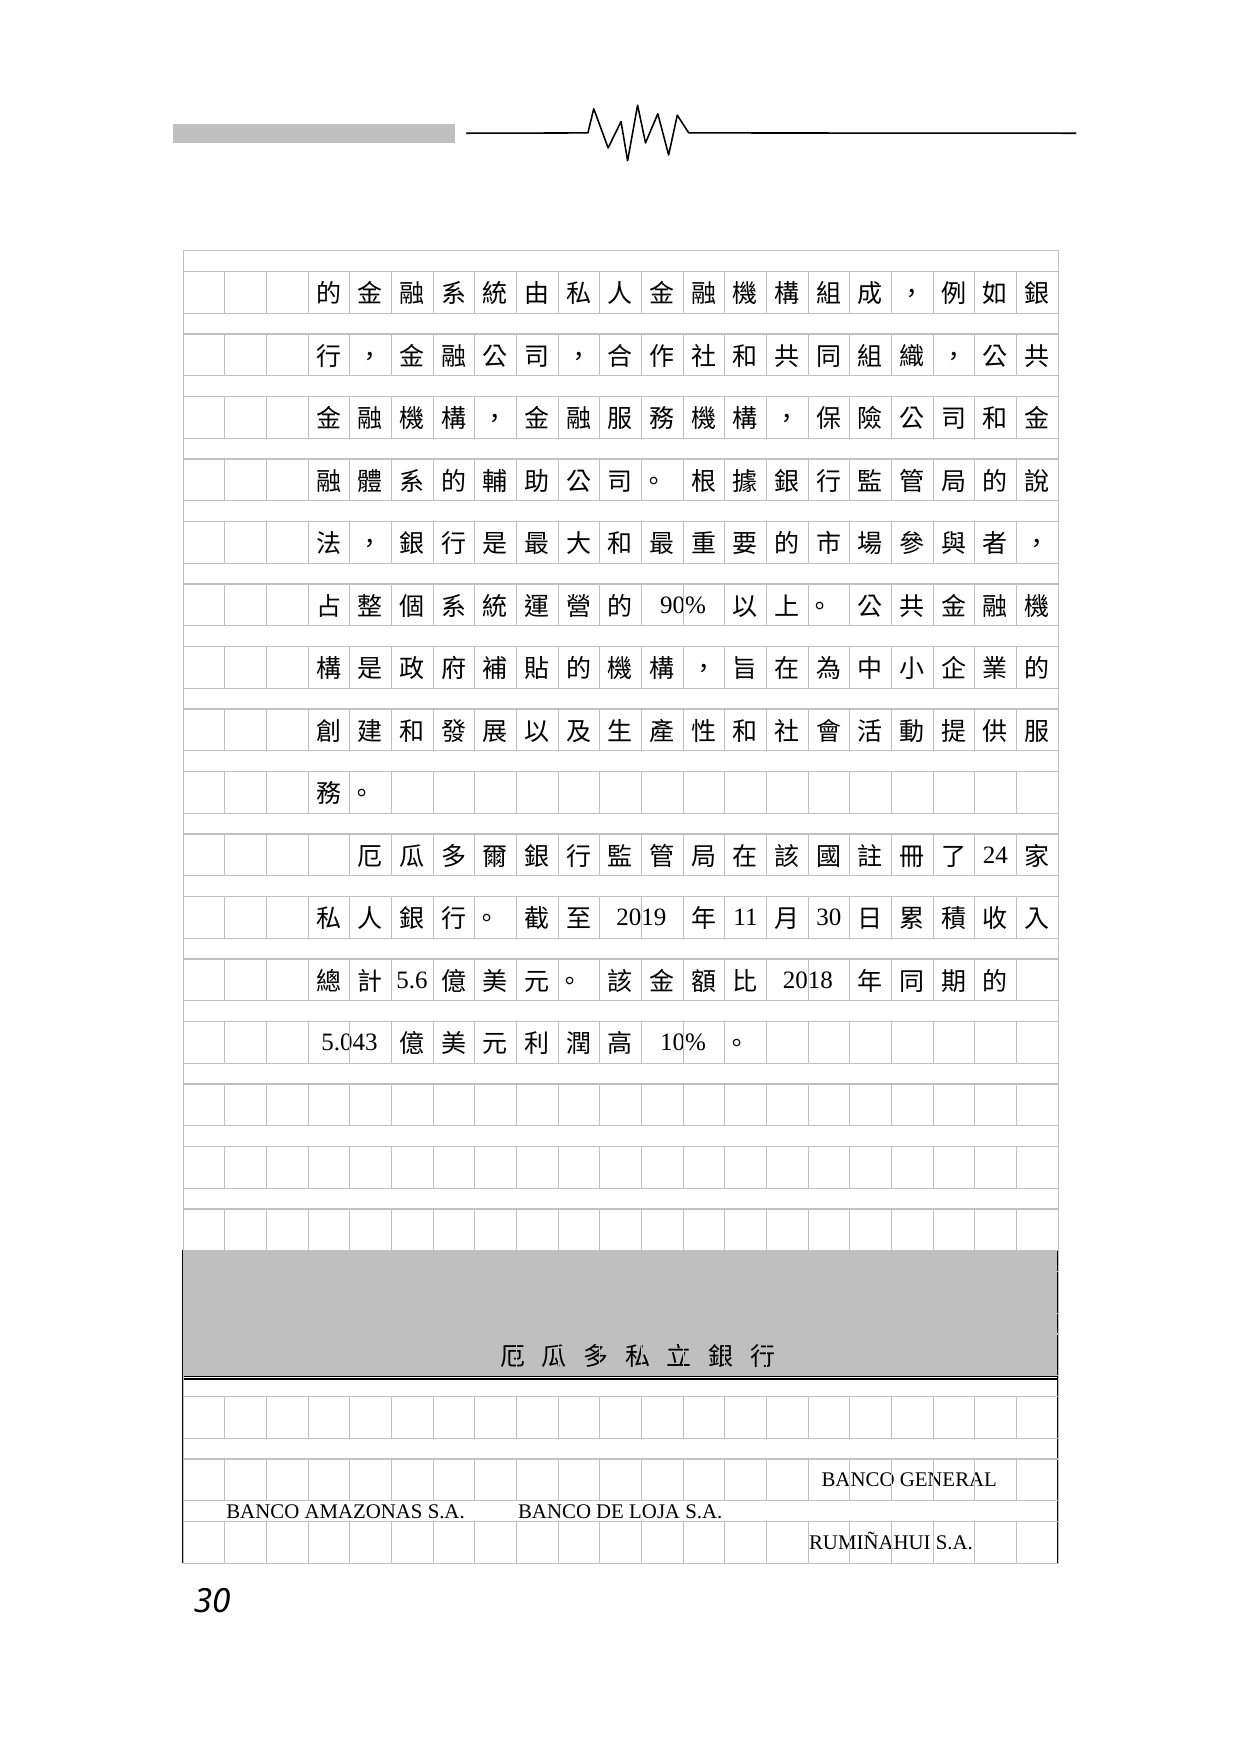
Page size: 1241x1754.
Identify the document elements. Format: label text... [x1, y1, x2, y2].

table_cell [392, 1522, 433, 1563]
text 厄瓜多爾銀行監管局在該國註冊了24家私人銀行。截至2019年11月30日累積收入總計5.6億美元。該金額比2018年同期的5.043億美元利潤高10%。 [767, 960, 808, 1000]
table_header 厄瓜多私立銀行 [392, 1335, 433, 1375]
table_header 厄瓜多私立銀行 [517, 1335, 558, 1375]
table_cell [184, 1460, 224, 1500]
text 厄瓜多爾銀行監管局在該國註冊了24家私人銀行。截至2019年11月30日累積收入總計5.6億美元。該金額比2018年同期的5.043億美元利潤高10%。 [517, 1022, 558, 1063]
table_cell BANCO DE LOJA S.A. [474, 1501, 766, 1521]
table_cell BANCO GENERAL RUMIÑAHUI S.A. [767, 1522, 808, 1563]
table_header 厄瓜多私立銀行 [975, 1272, 1016, 1313]
text 銀行和保險監督局與厄瓜多中央銀行共同製定及實施經濟和財政部的準則，以保持系統中正確的流動性和穩定性。厄瓜多的金融系統由私人金融機構組成，例如銀行，金融公司，合作社和共同組織，公共金融機構，金融服務機構，保險公司和金融體系的輔助公司。根據銀行監管局的說法，銀行是最大和最重要的市場參與者，占整個系統運營的90%以上。公共金融機構是政府補貼的機構，旨在為中小企業的創建和發展以及生產性和社會活動提供服務。 [281, 251, 1058, 271]
table_header 厄瓜多私立銀行 [559, 1335, 599, 1375]
table_header 厄瓜多私立銀行 [850, 1335, 891, 1375]
table_cell BANCO AMAZONAS S.A. [184, 1501, 474, 1521]
table_cell [350, 1460, 391, 1500]
text 厄瓜多爾銀行監管局在該國註冊了24家私人銀行。截至2019年11月30日累積收入總計5.6億美元。該金額比2018年同期的5.043億美元利潤高10%。 [309, 835, 349, 875]
text 厄瓜多爾銀行監管局在該國註冊了24家私人銀行。截至2019年11月30日累積收入總計5.6億美元。該金額比2018年同期的5.043億美元利潤高10%。 [392, 835, 433, 875]
table_cell [684, 1522, 724, 1563]
text 厄瓜多爾銀行監管局在該國註冊了24家私人銀行。截至2019年11月30日累積收入總計5.6億美元。該金額比2018年同期的5.043億美元利潤高10%。 [559, 1022, 599, 1063]
text 厄瓜多爾銀行監管局在該國註冊了24家私人銀行。截至2019年11月30日累積收入總計5.6億美元。該金額比2018年同期的5.043億美元利潤高10%。 [684, 897, 724, 938]
text 厄瓜多爾銀行監管局在該國註冊了24家私人銀行。截至2019年11月30日累積收入總計5.6億美元。該金額比2018年同期的5.043億美元利潤高10%。 [517, 897, 558, 938]
table_cell [309, 1460, 349, 1500]
text 厄瓜多爾銀行監管局在該國註冊了24家私人銀行。截至2019年11月30日累積收入總計5.6億美元。該金額比2018年同期的5.043億美元利潤高10%。 [434, 897, 474, 938]
table_header 厄瓜多私立銀行 [934, 1335, 974, 1375]
table_header 厄瓜多私立銀行 [975, 1335, 1016, 1375]
text 厄瓜多爾銀行監管局在該國註冊了24家私人銀行。截至2019年11月30日累積收入總計5.6億美元。該金額比2018年同期的5.043億美元利潤高10%。 [725, 835, 766, 875]
text 厄瓜多爾銀行監管局在該國註冊了24家私人銀行。截至2019年11月30日累積收入總計5.6億美元。該金額比2018年同期的5.043億美元利潤高10%。 [281, 939, 1058, 958]
text 厄瓜多爾銀行監管局在該國註冊了24家私人銀行。截至2019年11月30日累積收入總計5.6億美元。該金額比2018年同期的5.043億美元利潤高10%。 [934, 897, 974, 938]
table_header 厄瓜多私立銀行 [184, 1272, 224, 1313]
table_cell [517, 1397, 558, 1438]
table_cell [184, 1522, 224, 1563]
table_header 厄瓜多私立銀行 [267, 1272, 308, 1313]
text 厄瓜多爾銀行監管局在該國註冊了24家私人銀行。截至2019年11月30日累積收入總計5.6億美元。該金額比2018年同期的5.043億美元利潤高10%。 [434, 1022, 474, 1063]
text 厄瓜多爾銀行監管局在該國註冊了24家私人銀行。截至2019年11月30日累積收入總計5.6億美元。該金額比2018年同期的5.043億美元利潤高10%。 [975, 897, 1016, 938]
text 厄瓜多爾銀行監管局在該國註冊了24家私人銀行。截至2019年11月30日累積收入總計5.6億美元。該金額比2018年同期的5.043億美元利潤高10%。 [309, 960, 349, 1000]
text 厄瓜多爾銀行監管局在該國註冊了24家私人銀行。截至2019年11月30日累積收入總計5.6億美元。該金額比2018年同期的5.043億美元利潤高10%。 [975, 835, 1016, 875]
text 厄瓜多爾銀行監管局在該國註冊了24家私人銀行。截至2019年11月30日累積收入總計5.6億美元。該金額比2018年同期的5.043億美元利潤高10%。 [559, 897, 599, 938]
table_header 厄瓜多私立銀行 [517, 1272, 558, 1313]
text 厄瓜多爾銀行監管局在該國註冊了24家私人銀行。截至2019年11月30日累積收入總計5.6億美元。該金額比2018年同期的5.043億美元利潤高10%。 [392, 897, 433, 938]
table_cell BANCO GENERAL RUMIÑAHUI S.A. [850, 1397, 891, 1438]
table_cell [184, 1397, 224, 1438]
table_cell [725, 1460, 766, 1500]
table_cell [475, 1460, 516, 1500]
text 厄瓜多爾銀行監管局在該國註冊了24家私人銀行。截至2019年11月30日累積收入總計5.6億美元。該金額比2018年同期的5.043億美元利潤高10%。 [809, 835, 849, 875]
text 厄瓜多爾銀行監管局在該國註冊了24家私人銀行。截至2019年11月30日累積收入總計5.6億美元。該金額比2018年同期的5.043億美元利潤高10%。 [809, 960, 849, 1000]
table_cell [267, 1397, 308, 1438]
text 厄瓜多爾銀行監管局在該國註冊了24家私人銀行。截至2019年11月30日累積收入總計5.6億美元。該金額比2018年同期的5.043億美元利潤高10%。 [309, 1022, 349, 1063]
table_cell [600, 1397, 641, 1438]
text 厄瓜多爾銀行監管局在該國註冊了24家私人銀行。截至2019年11月30日累積收入總計5.6億美元。該金額比2018年同期的5.043億美元利潤高10%。 [975, 1022, 1016, 1063]
table_header 厄瓜多私立銀行 [475, 1335, 516, 1375]
table_header 厄瓜多私立銀行 [600, 1335, 641, 1375]
table_cell [475, 1522, 516, 1563]
text 厄瓜多爾銀行監管局在該國註冊了24家私人銀行。截至2019年11月30日累積收入總計5.6億美元。該金額比2018年同期的5.043億美元利潤高10%。 [1017, 835, 1058, 875]
text 厄瓜多爾銀行監管局在該國註冊了24家私人銀行。截至2019年11月30日累積收入總計5.6億美元。該金額比2018年同期的5.043億美元利潤高10%。 [392, 1022, 433, 1063]
table_header 厄瓜多私立銀行 [725, 1272, 766, 1313]
text 厄瓜多爾銀行監管局在該國註冊了24家私人銀行。截至2019年11月30日累積收入總計5.6億美元。該金額比2018年同期的5.043億美元利潤高10%。 [600, 897, 641, 938]
text 厄瓜多爾銀行監管局在該國註冊了24家私人銀行。截至2019年11月30日累積收入總計5.6億美元。該金額比2018年同期的5.043億美元利潤高10%。 [684, 835, 724, 875]
table_header 厄瓜多私立銀行 [267, 1335, 308, 1375]
table_header 厄瓜多私立銀行 [1017, 1335, 1057, 1375]
text 厄瓜多爾銀行監管局在該國註冊了24家私人銀行。截至2019年11月30日累積收入總計5.6億美元。該金額比2018年同期的5.043億美元利潤高10%。 [892, 835, 933, 875]
table_header 厄瓜多私立銀行 [809, 1272, 849, 1313]
table_cell [225, 1397, 266, 1438]
text 厄瓜多爾銀行監管局在該國註冊了24家私人銀行。截至2019年11月30日累積收入總計5.6億美元。該金額比2018年同期的5.043億美元利潤高10%。 [475, 897, 516, 938]
table_header 厄瓜多私立銀行 [934, 1272, 974, 1313]
text 厄瓜多爾銀行監管局在該國註冊了24家私人銀行。截至2019年11月30日累積收入總計5.6億美元。該金額比2018年同期的5.043億美元利潤高10%。 [309, 897, 349, 938]
text 厄瓜多爾銀行監管局在該國註冊了24家私人銀行。截至2019年11月30日累積收入總計5.6億美元。該金額比2018年同期的5.043億美元利潤高10%。 [281, 876, 1058, 896]
text 銀行和保險監督局與厄瓜多中央銀行共同製定及實施經濟和財政部的準則，以保持系統中正確的流動性和穩定性。厄瓜多的金融系統由私人金融機構組成，例如銀行，金融公司，合作社和共同組織，公共金融機構，金融服務機構，保險公司和金融體系的輔助公司。根據銀行監管局的說法，銀行是最大和最重要的市場參與者，占整個系統運營的90%以上。公共金融機構是政府補貼的機構，旨在為中小企業的創建和發展以及生產性和社會活動提供服務。 [281, 314, 1058, 333]
table_cell [474, 1439, 766, 1458]
table_cell [434, 1460, 474, 1500]
text 銀行和保險監督局與厄瓜多中央銀行共同製定及實施經濟和財政部的準則，以保持系統中正確的流動性和穩定性。厄瓜多的金融系統由私人金融機構組成，例如銀行，金融公司，合作社和共同組織，公共金融機構，金融服務機構，保險公司和金融體系的輔助公司。根據銀行監管局的說法，銀行是最大和最重要的市場參與者，占整個系統運營的90%以上。公共金融機構是政府補貼的機構，旨在為中小企業的創建和發展以及生產性和社會活動提供服務。 [281, 439, 1058, 458]
table_header 厄瓜多私立銀行 [642, 1335, 683, 1375]
table_header 厄瓜多私立銀行 [309, 1272, 349, 1313]
table_cell [600, 1460, 641, 1500]
text 銀行和保險監督局與厄瓜多中央銀行共同製定及實施經濟和財政部的準則，以保持系統中正確的流動性和穩定性。厄瓜多的金融系統由私人金融機構組成，例如銀行，金融公司，合作社和共同組織，公共金融機構，金融服務機構，保險公司和金融體系的輔助公司。根據銀行監管局的說法，銀行是最大和最重要的市場參與者，占整個系統運營的90%以上。公共金融機構是政府補貼的機構，旨在為中小企業的創建和發展以及生產性和社會活動提供服務。 [281, 564, 1058, 583]
table_cell [350, 1522, 391, 1563]
table_cell BANCO GENERAL RUMIÑAHUI S.A. [934, 1460, 974, 1500]
table_cell BANCO GENERAL RUMIÑAHUI S.A. [850, 1522, 891, 1563]
text 厄瓜多爾銀行監管局在該國註冊了24家私人銀行。截至2019年11月30日累積收入總計5.6億美元。該金額比2018年同期的5.043億美元利潤高10%。 [281, 814, 1058, 833]
table_cell [684, 1460, 724, 1500]
text 厄瓜多爾銀行監管局在該國註冊了24家私人銀行。截至2019年11月30日累積收入總計5.6億美元。該金額比2018年同期的5.043億美元利潤高10%。 [281, 1001, 1058, 1021]
table_header 厄瓜多私立銀行 [1017, 1272, 1057, 1313]
table_header 厄瓜多私立銀行 [434, 1272, 474, 1313]
table_header 厄瓜多私立銀行 [475, 1272, 516, 1313]
table_cell BANCO GENERAL RUMIÑAHUI S.A. [975, 1397, 1016, 1438]
text 厄瓜多爾銀行監管局在該國註冊了24家私人銀行。截至2019年11月30日累積收入總計5.6億美元。該金額比2018年同期的5.043億美元利潤高10%。 [517, 960, 558, 1000]
table_header 厄瓜多私立銀行 [434, 1335, 474, 1375]
text 銀行和保險監督局與厄瓜多中央銀行共同製定及實施經濟和財政部的準則，以保持系統中正確的流動性和穩定性。厄瓜多的金融系統由私人金融機構組成，例如銀行，金融公司，合作社和共同組織，公共金融機構，金融服務機構，保險公司和金融體系的輔助公司。根據銀行監管局的說法，銀行是最大和最重要的市場參與者，占整個系統運營的90%以上。公共金融機構是政府補貼的機構，旨在為中小企業的創建和發展以及生產性和社會活動提供服務。 [281, 626, 1058, 646]
table_cell [309, 1522, 349, 1563]
text 厄瓜多爾銀行監管局在該國註冊了24家私人銀行。截至2019年11月30日累積收入總計5.6億美元。該金額比2018年同期的5.043億美元利潤高10%。 [350, 835, 391, 875]
text 銀行和保險監督局與厄瓜多中央銀行共同製定及實施經濟和財政部的準則，以保持系統中正確的流動性和穩定性。厄瓜多的金融系統由私人金融機構組成，例如銀行，金融公司，合作社和共同組織，公共金融機構，金融服務機構，保險公司和金融體系的輔助公司。根據銀行監管局的說法，銀行是最大和最重要的市場參與者，占整個系統運營的90%以上。公共金融機構是政府補貼的機構，旨在為中小企業的創建和發展以及生產性和社會活動提供服務。 [281, 751, 1058, 771]
table_header 厄瓜多私立銀行 [309, 1335, 349, 1375]
text 厄瓜多爾銀行監管局在該國註冊了24家私人銀行。截至2019年11月30日累積收入總計5.6億美元。該金額比2018年同期的5.043億美元利潤高10%。 [892, 1022, 933, 1063]
text 厄瓜多爾銀行監管局在該國註冊了24家私人銀行。截至2019年11月30日累積收入總計5.6億美元。該金額比2018年同期的5.043億美元利潤高10%。 [434, 960, 474, 1000]
text 厄瓜多爾銀行監管局在該國註冊了24家私人銀行。截至2019年11月30日累積收入總計5.6億美元。該金額比2018年同期的5.043億美元利潤高10%。 [475, 835, 516, 875]
table_header 厄瓜多私立銀行 [642, 1272, 683, 1313]
table_cell [600, 1522, 641, 1563]
table_header 厄瓜多私立銀行 [684, 1272, 724, 1313]
table_cell BANCO GENERAL RUMIÑAHUI S.A. [1017, 1522, 1057, 1563]
table_cell BANCO GENERAL RUMIÑAHUI S.A. [1017, 1460, 1057, 1500]
table_cell [725, 1397, 766, 1438]
table_header 厄瓜多私立銀行 [767, 1335, 808, 1375]
table_cell [474, 1380, 766, 1396]
table_cell [267, 1522, 308, 1563]
table_header 厄瓜多私立銀行 [184, 1314, 1057, 1333]
table_cell [434, 1397, 474, 1438]
table_cell [559, 1397, 599, 1438]
text 厄瓜多爾銀行監管局在該國註冊了24家私人銀行。截至2019年11月30日累積收入總計5.6億美元。該金額比2018年同期的5.043億美元利潤高10%。 [725, 897, 766, 938]
text 厄瓜多爾銀行監管局在該國註冊了24家私人銀行。截至2019年11月30日累積收入總計5.6億美元。該金額比2018年同期的5.043億美元利潤高10%。 [600, 960, 641, 1000]
text 厄瓜多爾銀行監管局在該國註冊了24家私人銀行。截至2019年11月30日累積收入總計5.6億美元。該金額比2018年同期的5.043億美元利潤高10%。 [434, 835, 474, 875]
text 厄瓜多爾銀行監管局在該國註冊了24家私人銀行。截至2019年11月30日累積收入總計5.6億美元。該金額比2018年同期的5.043億美元利潤高10%。 [475, 960, 516, 1000]
text 厄瓜多爾銀行監管局在該國註冊了24家私人銀行。截至2019年11月30日累積收入總計5.6億美元。該金額比2018年同期的5.043億美元利潤高10%。 [350, 1022, 391, 1063]
table_header 厄瓜多私立銀行 [225, 1272, 266, 1313]
table_cell BANCO GENERAL RUMIÑAHUI S.A. [892, 1522, 933, 1563]
table_header 厄瓜多私立銀行 [184, 1335, 224, 1375]
table_header 厄瓜多私立銀行 [725, 1335, 766, 1375]
text 厄瓜多爾銀行監管局在該國註冊了24家私人銀行。截至2019年11月30日累積收入總計5.6億美元。該金額比2018年同期的5.043億美元利潤高10%。 [350, 960, 391, 1000]
text 厄瓜多爾銀行監管局在該國註冊了24家私人銀行。截至2019年11月30日累積收入總計5.6億美元。該金額比2018年同期的5.043億美元利潤高10%。 [934, 960, 974, 1000]
table_cell BANCO GENERAL RUMIÑAHUI S.A. [809, 1460, 849, 1500]
text 銀行和保險監督局與厄瓜多中央銀行共同製定及實施經濟和財政部的準則，以保持系統中正確的流動性和穩定性。厄瓜多的金融系統由私人金融機構組成，例如銀行，金融公司，合作社和共同組織，公共金融機構，金融服務機構，保險公司和金融體系的輔助公司。根據銀行監管局的說法，銀行是最大和最重要的市場參與者，占整個系統運營的90%以上。公共金融機構是政府補貼的機構，旨在為中小企業的創建和發展以及生產性和社會活動提供服務。 [281, 501, 1058, 521]
text 厄瓜多爾銀行監管局在該國註冊了24家私人銀行。截至2019年11月30日累積收入總計5.6億美元。該金額比2018年同期的5.043億美元利潤高10%。 [684, 960, 724, 1000]
table_cell BANCO GENERAL RUMIÑAHUI S.A. [766, 1501, 1057, 1521]
table_header 厄瓜多私立銀行 [392, 1272, 433, 1313]
table_cell BANCO GENERAL RUMIÑAHUI S.A. [850, 1460, 891, 1500]
text 厄瓜多爾銀行監管局在該國註冊了24家私人銀行。截至2019年11月30日累積收入總計5.6億美元。該金額比2018年同期的5.043億美元利潤高10%。 [809, 897, 849, 938]
table_header 厄瓜多私立銀行 [767, 1272, 808, 1313]
text 厄瓜多爾銀行監管局在該國註冊了24家私人銀行。截至2019年11月30日累積收入總計5.6億美元。該金額比2018年同期的5.043億美元利潤高10%。 [767, 1022, 808, 1063]
table_cell [309, 1397, 349, 1438]
table_cell [225, 1460, 266, 1500]
table_cell [642, 1522, 683, 1563]
text 厄瓜多爾銀行監管局在該國註冊了24家私人銀行。截至2019年11月30日累積收入總計5.6億美元。該金額比2018年同期的5.043億美元利潤高10%。 [642, 897, 683, 938]
table_cell [267, 1460, 308, 1500]
text 厄瓜多爾銀行監管局在該國註冊了24家私人銀行。截至2019年11月30日累積收入總計5.6億美元。該金額比2018年同期的5.043億美元利潤高10%。 [850, 835, 891, 875]
table_cell [392, 1397, 433, 1438]
table_cell BANCO GENERAL RUMIÑAHUI S.A. [766, 1380, 1057, 1396]
text 厄瓜多爾銀行監管局在該國註冊了24家私人銀行。截至2019年11月30日累積收入總計5.6億美元。該金額比2018年同期的5.043億美元利潤高10%。 [684, 1022, 724, 1063]
table_cell BANCO GENERAL RUMIÑAHUI S.A. [767, 1460, 808, 1500]
table_cell [184, 1439, 474, 1458]
text 厄瓜多爾銀行監管局在該國註冊了24家私人銀行。截至2019年11月30日累積收入總計5.6億美元。該金額比2018年同期的5.043億美元利潤高10%。 [392, 960, 433, 1000]
table_cell BANCO GENERAL RUMIÑAHUI S.A. [975, 1522, 1016, 1563]
table_cell [434, 1522, 474, 1563]
table_cell BANCO GENERAL RUMIÑAHUI S.A. [934, 1522, 974, 1563]
table_cell [559, 1460, 599, 1500]
text 厄瓜多爾銀行監管局在該國註冊了24家私人銀行。截至2019年11月30日累積收入總計5.6億美元。該金額比2018年同期的5.043億美元利潤高10%。 [850, 897, 891, 938]
text 厄瓜多爾銀行監管局在該國註冊了24家私人銀行。截至2019年11月30日累積收入總計5.6億美元。該金額比2018年同期的5.043億美元利潤高10%。 [1017, 1022, 1058, 1063]
text 厄瓜多爾銀行監管局在該國註冊了24家私人銀行。截至2019年11月30日累積收入總計5.6億美元。該金額比2018年同期的5.043億美元利潤高10%。 [559, 960, 599, 1000]
table_header 厄瓜多私立銀行 [559, 1272, 599, 1313]
text 厄瓜多爾銀行監管局在該國註冊了24家私人銀行。截至2019年11月30日累積收入總計5.6億美元。該金額比2018年同期的5.043億美元利潤高10%。 [1017, 960, 1058, 1000]
text 厄瓜多爾銀行監管局在該國註冊了24家私人銀行。截至2019年11月30日累積收入總計5.6億美元。該金額比2018年同期的5.043億美元利潤高10%。 [475, 1022, 516, 1063]
table_cell [517, 1460, 558, 1500]
table_header 厄瓜多私立銀行 [850, 1272, 891, 1313]
text 銀行和保險監督局與厄瓜多中央銀行共同製定及實施經濟和財政部的準則，以保持系統中正確的流動性和穩定性。厄瓜多的金融系統由私人金融機構組成，例如銀行，金融公司，合作社和共同組織，公共金融機構，金融服務機構，保險公司和金融體系的輔助公司。根據銀行監管局的說法，銀行是最大和最重要的市場參與者，占整個系統運營的90%以上。公共金融機構是政府補貼的機構，旨在為中小企業的創建和發展以及生產性和社會活動提供服務。 [281, 376, 1058, 396]
text 厄瓜多爾銀行監管局在該國註冊了24家私人銀行。截至2019年11月30日累積收入總計5.6億美元。該金額比2018年同期的5.043億美元利潤高10%。 [892, 960, 933, 1000]
table_cell BANCO GENERAL RUMIÑAHUI S.A. [809, 1397, 849, 1438]
text 厄瓜多爾銀行監管局在該國註冊了24家私人銀行。截至2019年11月30日累積收入總計5.6億美元。該金額比2018年同期的5.043億美元利潤高10%。 [725, 960, 766, 1000]
table_header 厄瓜多私立銀行 [684, 1335, 724, 1375]
text 厄瓜多爾銀行監管局在該國註冊了24家私人銀行。截至2019年11月30日累積收入總計5.6億美元。該金額比2018年同期的5.043億美元利潤高10%。 [809, 1022, 849, 1063]
table_cell BANCO GENERAL RUMIÑAHUI S.A. [809, 1522, 849, 1563]
text 銀行和保險監督局與厄瓜多中央銀行共同製定及實施經濟和財政部的準則，以保持系統中正確的流動性和穩定性。厄瓜多的金融系統由私人金融機構組成，例如銀行，金融公司，合作社和共同組織，公共金融機構，金融服務機構，保險公司和金融體系的輔助公司。根據銀行監管局的說法，銀行是最大和最重要的市場參與者，占整個系統運營的90%以上。公共金融機構是政府補貼的機構，旨在為中小企業的創建和發展以及生產性和社會活動提供服務。 [281, 689, 1058, 708]
table_header 厄瓜多私立銀行 [600, 1272, 641, 1313]
table_header 厄瓜多私立銀行 [892, 1272, 933, 1313]
table_cell [517, 1522, 558, 1563]
table_cell BANCO GENERAL RUMIÑAHUI S.A. [766, 1439, 1057, 1458]
table_cell BANCO GENERAL RUMIÑAHUI S.A. [767, 1397, 808, 1438]
table_cell [684, 1397, 724, 1438]
table_cell BANCO GENERAL RUMIÑAHUI S.A. [892, 1397, 933, 1438]
text 厄瓜多爾銀行監管局在該國註冊了24家私人銀行。截至2019年11月30日累積收入總計5.6億美元。該金額比2018年同期的5.043億美元利潤高10%。 [642, 835, 683, 875]
table_header 厄瓜多私立銀行 [892, 1335, 933, 1375]
table_cell [642, 1397, 683, 1438]
text 厄瓜多爾銀行監管局在該國註冊了24家私人銀行。截至2019年11月30日累積收入總計5.6億美元。該金額比2018年同期的5.043億美元利潤高10%。 [892, 897, 933, 938]
table_header 厄瓜多私立銀行 [350, 1335, 391, 1375]
table_cell [184, 1380, 474, 1396]
text 厄瓜多爾銀行監管局在該國註冊了24家私人銀行。截至2019年11月30日累積收入總計5.6億美元。該金額比2018年同期的5.043億美元利潤高10%。 [642, 960, 683, 1000]
table_cell [225, 1522, 266, 1563]
table_cell BANCO GENERAL RUMIÑAHUI S.A. [892, 1460, 933, 1500]
table_cell [350, 1397, 391, 1438]
table_header 厄瓜多私立銀行 [350, 1272, 391, 1313]
text 厄瓜多爾銀行監管局在該國註冊了24家私人銀行。截至2019年11月30日累積收入總計5.6億美元。該金額比2018年同期的5.043億美元利潤高10%。 [934, 1022, 974, 1063]
table_header 厄瓜多私立銀行 [809, 1335, 849, 1375]
text 厄瓜多爾銀行監管局在該國註冊了24家私人銀行。截至2019年11月30日累積收入總計5.6億美元。該金額比2018年同期的5.043億美元利潤高10%。 [934, 835, 974, 875]
text 厄瓜多爾銀行監管局在該國註冊了24家私人銀行。截至2019年11月30日累積收入總計5.6億美元。該金額比2018年同期的5.043億美元利潤高10%。 [850, 1022, 891, 1063]
table_header 厄瓜多私立銀行 [225, 1335, 266, 1375]
table_cell [725, 1522, 766, 1563]
text 厄瓜多爾銀行監管局在該國註冊了24家私人銀行。截至2019年11月30日累積收入總計5.6億美元。該金額比2018年同期的5.043億美元利潤高10%。 [600, 835, 641, 875]
table_cell [559, 1522, 599, 1563]
table_cell BANCO GENERAL RUMIÑAHUI S.A. [934, 1397, 974, 1438]
table_cell [475, 1397, 516, 1438]
text 厄瓜多爾銀行監管局在該國註冊了24家私人銀行。截至2019年11月30日累積收入總計5.6億美元。該金額比2018年同期的5.043億美元利潤高10%。 [1017, 897, 1058, 938]
table_cell [392, 1460, 433, 1500]
text 厄瓜多爾銀行監管局在該國註冊了24家私人銀行。截至2019年11月30日累積收入總計5.6億美元。該金額比2018年同期的5.043億美元利潤高10%。 [725, 1022, 766, 1063]
table_cell [642, 1460, 683, 1500]
text 厄瓜多爾銀行監管局在該國註冊了24家私人銀行。截至2019年11月30日累積收入總計5.6億美元。該金額比2018年同期的5.043億美元利潤高10%。 [350, 897, 391, 938]
text 厄瓜多爾銀行監管局在該國註冊了24家私人銀行。截至2019年11月30日累積收入總計5.6億美元。該金額比2018年同期的5.043億美元利潤高10%。 [975, 960, 1016, 1000]
text 厄瓜多爾銀行監管局在該國註冊了24家私人銀行。截至2019年11月30日累積收入總計5.6億美元。該金額比2018年同期的5.043億美元利潤高10%。 [767, 835, 808, 875]
table_cell BANCO GENERAL RUMIÑAHUI S.A. [1017, 1397, 1057, 1438]
text 厄瓜多爾銀行監管局在該國註冊了24家私人銀行。截至2019年11月30日累積收入總計5.6億美元。該金額比2018年同期的5.043億美元利潤高10%。 [559, 835, 599, 875]
table_cell BANCO GENERAL RUMIÑAHUI S.A. [975, 1460, 1016, 1500]
text 厄瓜多爾銀行監管局在該國註冊了24家私人銀行。截至2019年11月30日累積收入總計5.6億美元。該金額比2018年同期的5.043億美元利潤高10%。 [600, 1022, 641, 1063]
text 厄瓜多爾銀行監管局在該國註冊了24家私人銀行。截至2019年11月30日累積收入總計5.6億美元。該金額比2018年同期的5.043億美元利潤高10%。 [642, 1022, 683, 1063]
text 厄瓜多爾銀行監管局在該國註冊了24家私人銀行。截至2019年11月30日累積收入總計5.6億美元。該金額比2018年同期的5.043億美元利潤高10%。 [767, 897, 808, 938]
text 厄瓜多爾銀行監管局在該國註冊了24家私人銀行。截至2019年11月30日累積收入總計5.6億美元。該金額比2018年同期的5.043億美元利潤高10%。 [850, 960, 891, 1000]
table_header 厄瓜多私立銀行 [184, 1251, 1057, 1271]
text 厄瓜多爾銀行監管局在該國註冊了24家私人銀行。截至2019年11月30日累積收入總計5.6億美元。該金額比2018年同期的5.043億美元利潤高10%。 [517, 835, 558, 875]
